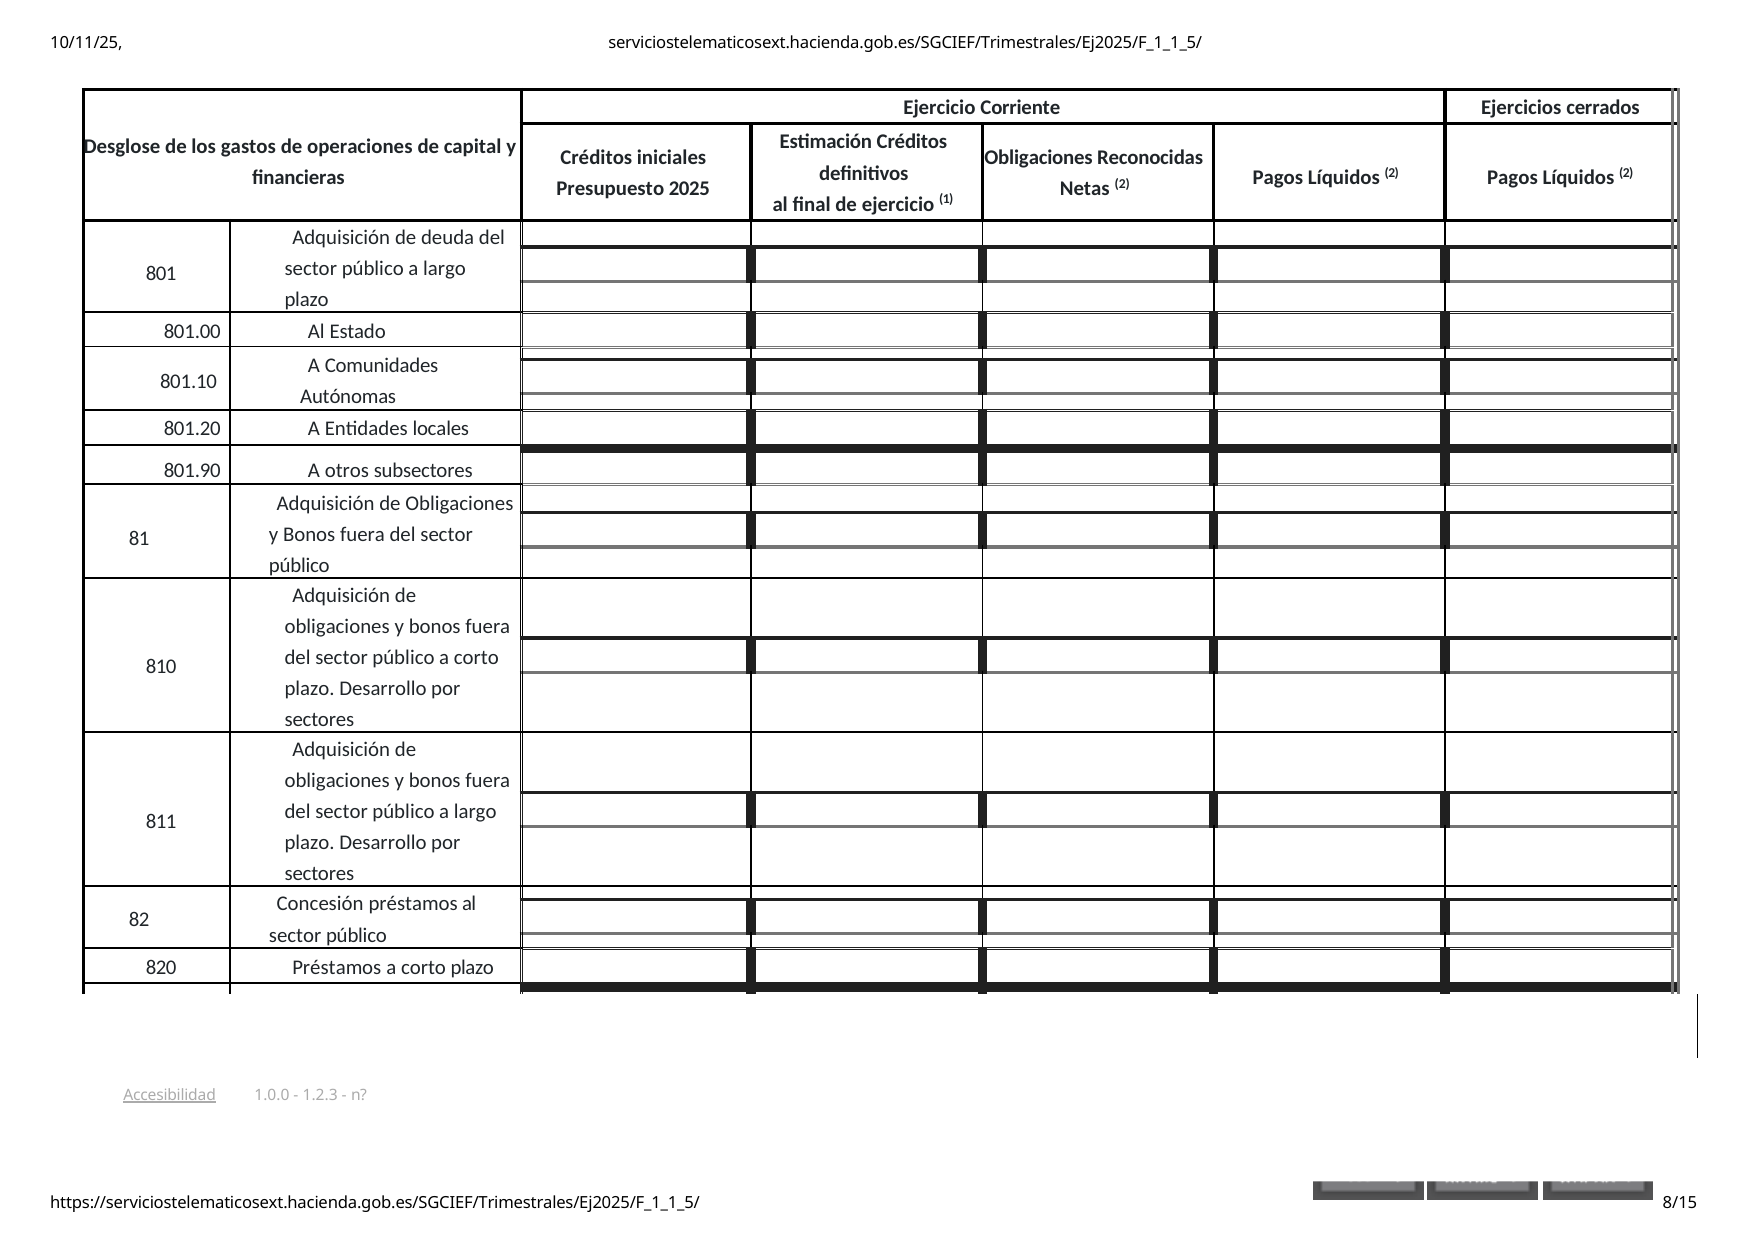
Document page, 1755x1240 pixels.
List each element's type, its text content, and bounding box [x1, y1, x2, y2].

table_cell 801.00 [85, 313, 229, 346]
table_cell [1446, 674, 1671, 731]
table_cell [1215, 349, 1444, 358]
table_cell [752, 283, 982, 311]
table_cell [983, 887, 1213, 898]
table_cell Adquisición de obligaciones y bonos fuera del sector público a largo plazo. Desarrollo por sectores [231, 733, 520, 885]
table_cell [1446, 935, 1671, 947]
table_cell A otros subsectores [231, 446, 520, 483]
table_cell [983, 674, 1213, 731]
table_cell [987, 314, 1209, 346]
table_cell A Comunidades Autónomas [231, 347, 520, 409]
table_cell [230, 994, 521, 1045]
table_cell [1680, 982, 1697, 994]
table_cell [987, 412, 1209, 444]
table_cell A Entidades locales [231, 411, 520, 444]
table_cell [523, 349, 750, 358]
table_cell [1215, 283, 1444, 311]
table_cell [756, 514, 978, 545]
table_cell [523, 887, 750, 898]
table_cell [756, 249, 978, 279]
table_cell [1450, 950, 1671, 982]
table_cell [1218, 950, 1440, 982]
table_cell [1215, 486, 1444, 511]
table_cell [752, 828, 982, 885]
table_cell [1214, 994, 1445, 1045]
table_cell [523, 935, 750, 947]
table_cell 82 [85, 887, 229, 947]
table_cell [983, 549, 1213, 577]
table_cell [756, 361, 978, 392]
table_cell [231, 984, 520, 994]
table_cell [1446, 349, 1671, 358]
table_cell [1450, 794, 1671, 825]
table_cell Al Estado [231, 313, 520, 346]
table_cell [987, 901, 1209, 932]
table_cell 801.90 [85, 446, 229, 483]
table_cell [1218, 640, 1440, 671]
table_cell [84, 994, 230, 1045]
table_cell [987, 950, 1209, 982]
table_cell [523, 283, 750, 311]
table_cell [1218, 453, 1440, 483]
table_cell [1215, 935, 1444, 947]
table_cell [987, 361, 1209, 392]
table_cell [751, 994, 982, 1045]
table_cell [1215, 222, 1444, 245]
table_cell [1215, 395, 1444, 409]
table_cell Obligaciones Reconocidas Netas (2) [984, 125, 1212, 219]
table_cell Créditos iniciales Presupuesto 2025 [523, 125, 749, 219]
table_cell [523, 361, 746, 392]
table_cell [60, 982, 82, 994]
table_cell [521, 994, 751, 1045]
table_cell [523, 314, 746, 346]
table_cell [523, 640, 746, 671]
table_cell Pagos Líquidos (2) [1215, 125, 1443, 219]
table_cell [1218, 249, 1440, 279]
table_cell [1446, 549, 1671, 577]
table_cell [1218, 361, 1440, 392]
table_cell [1215, 887, 1444, 898]
table_cell [1446, 887, 1671, 898]
table_cell [1450, 249, 1671, 279]
table_cell [523, 828, 750, 885]
table_cell [1446, 395, 1671, 409]
table_cell [523, 549, 750, 577]
table_cell 811 [85, 733, 229, 885]
table_cell Concesión préstamos al sector público [231, 887, 520, 947]
table_cell 801 [85, 222, 229, 311]
table_cell [1218, 901, 1440, 932]
table_cell [752, 887, 982, 898]
table_cell [983, 828, 1213, 885]
table_cell [752, 395, 982, 409]
table_cell [523, 794, 746, 825]
table_cell 801.20 [85, 411, 229, 444]
table_cell [1446, 486, 1671, 511]
table_cell [987, 640, 1209, 671]
table_header [1680, 88, 1697, 982]
table_cell [756, 453, 978, 483]
table_cell 81 [85, 485, 229, 577]
table_cell [523, 249, 746, 279]
table_cell [752, 486, 982, 511]
table_cell [523, 514, 746, 545]
table_cell 820 [85, 949, 229, 982]
table_cell [983, 222, 1213, 245]
table_cell 810 [85, 579, 229, 731]
table_cell [60, 994, 83, 1045]
table_cell [1218, 314, 1440, 346]
table_header Ejercicio Corriente [523, 91, 1443, 122]
table_cell [752, 222, 982, 245]
table_cell [752, 674, 982, 731]
table_cell [1218, 514, 1440, 545]
table_cell [1218, 412, 1440, 444]
table_cell [752, 733, 982, 791]
table_cell [1215, 549, 1444, 577]
table_cell Adquisición de deuda del sector público a largo plazo [231, 222, 520, 311]
table_cell [752, 935, 982, 947]
table_cell [1450, 640, 1671, 671]
table_cell [1450, 514, 1671, 545]
table_cell [1675, 994, 1697, 1058]
table_cell Adquisición de obligaciones y bonos fuera del sector público a corto plazo. Desarrollo por sectores [231, 579, 520, 731]
table_cell [523, 453, 746, 483]
table_cell [1446, 222, 1671, 245]
table_cell Pagos Líquidos (2) [1447, 125, 1671, 219]
table_cell [1446, 579, 1671, 636]
table_cell Préstamos a corto plazo [231, 949, 520, 982]
table_cell [983, 349, 1213, 358]
table_cell [1446, 733, 1671, 791]
table_cell [983, 283, 1213, 311]
table_header [60, 88, 82, 982]
table_header Ejercicios cerrados [1447, 91, 1671, 122]
table_cell Adquisición de Obligaciones y Bonos fuera del sector público [231, 485, 520, 577]
table_cell [1215, 733, 1444, 791]
table_cell [756, 950, 978, 982]
table_cell [523, 674, 750, 731]
table_cell [987, 794, 1209, 825]
table_cell [756, 794, 978, 825]
table_cell [523, 733, 750, 791]
table_cell [756, 901, 978, 932]
table_cell [983, 486, 1213, 511]
table_cell [982, 994, 1214, 1045]
table_cell [987, 514, 1209, 545]
table_cell [1450, 901, 1671, 932]
table_cell [523, 950, 746, 982]
table_cell [523, 579, 750, 636]
table_cell [523, 412, 746, 444]
table_cell [756, 412, 978, 444]
table_cell [1215, 674, 1444, 731]
table_cell [756, 314, 978, 346]
table_cell [1446, 283, 1671, 311]
table_cell [1450, 453, 1671, 483]
table_cell [987, 249, 1209, 279]
table_cell [1215, 579, 1444, 636]
table_cell [523, 901, 746, 932]
table_cell [1450, 361, 1671, 392]
table_cell [752, 549, 982, 577]
table_cell [983, 733, 1213, 791]
table_cell [1446, 828, 1671, 885]
table_cell Estimación Créditos definitivos al final de ejercicio (1) [753, 125, 981, 219]
table_cell [1450, 412, 1671, 444]
table_cell [983, 579, 1213, 636]
table_cell [523, 486, 750, 511]
table_cell [523, 395, 750, 409]
table_cell 801.10 [85, 347, 229, 409]
table_cell [987, 453, 1209, 483]
table_cell [752, 579, 982, 636]
table_cell [983, 935, 1213, 947]
table_cell [983, 395, 1213, 409]
table_cell [1215, 828, 1444, 885]
table_cell [1450, 314, 1671, 346]
table_cell [85, 984, 229, 994]
table_header Desglose de los gastos de operaciones de capital y financieras [85, 91, 520, 219]
table_cell [756, 640, 978, 671]
table_cell [1445, 994, 1675, 1045]
table_cell [1218, 794, 1440, 825]
table_cell [523, 222, 750, 245]
table_cell [752, 349, 982, 358]
